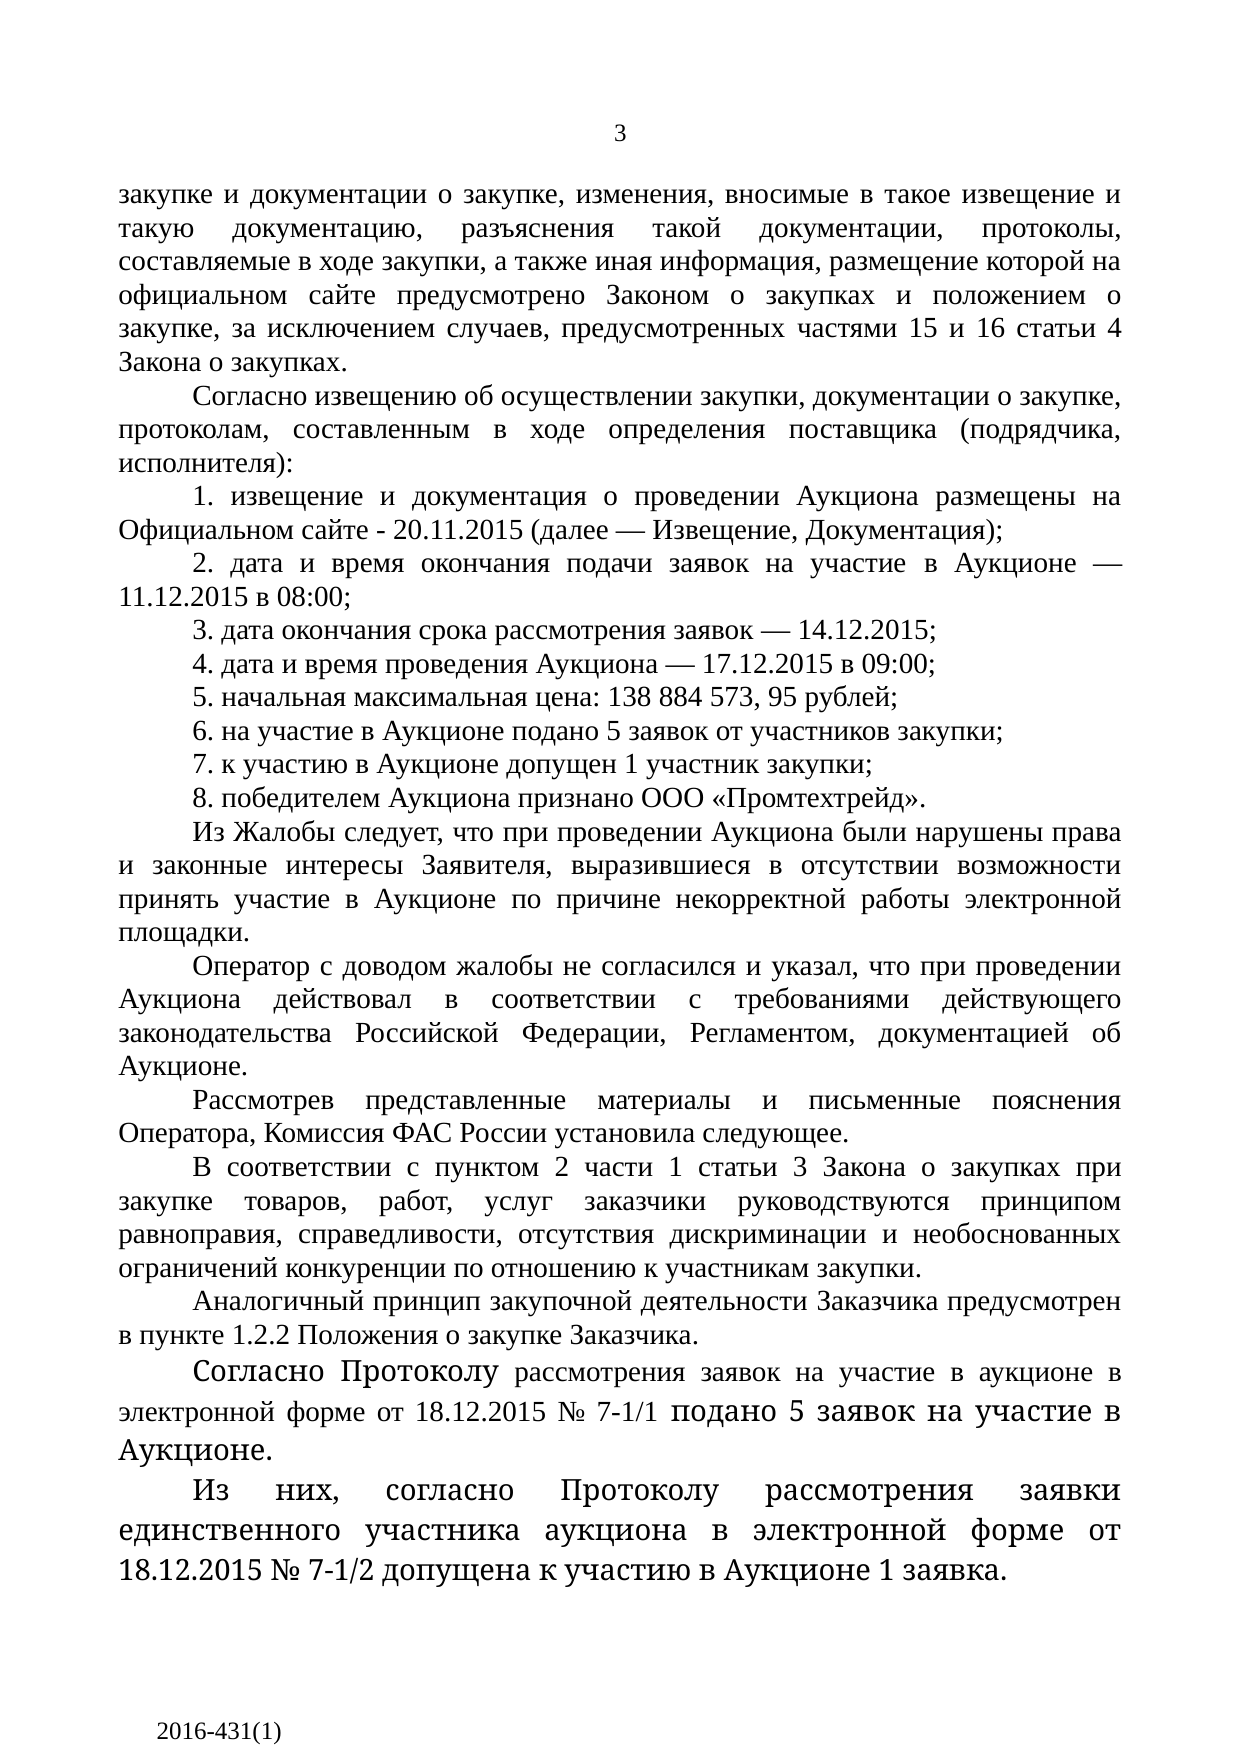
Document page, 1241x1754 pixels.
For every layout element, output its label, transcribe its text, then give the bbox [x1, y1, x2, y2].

text Из них, согласно Протоколу рассмотрения заявки единственного участника аукциона в электронной форме от 18.12.2015 № 7-1/2 допущена к участию в Аукционе 1 заявка. [118, 1469, 1122, 1588]
text 2. дата и время окончания подачи заявок на участие в Аукционе — 11.12.2015 в 08:00; [118, 545, 1122, 612]
text 1. извещение и документация о проведении Аукциона размещены на Официальном сайте - 20.11.2015 (далее — Извещение, Документация); [118, 478, 1122, 545]
text Оператор с доводом жалобы не согласился и указал, что при проведении Аукциона действовал в соответствии с требованиями действующего законодательства Российской Федерации, Регламентом, документацией об Аукционе. [118, 948, 1122, 1082]
text 7. к участию в Аукционе допущен 1 участник закупки; [118, 747, 1122, 780]
text Согласно извещению об осуществлении закупки, документации о закупке, протоколам, составленным в ходе определения поставщика (подрядчика, исполнителя): [118, 378, 1122, 478]
text Аналогичный принцип закупочной деятельности Заказчика предусмотрен в пункте 1.2.2 Положения о закупке Заказчика. [118, 1283, 1122, 1350]
text 8. победителем Аукциона признано ООО «Промтехтрейд». [118, 780, 1122, 814]
text закупке и документации о закупке, изменения, вносимые в такое извещение и такую документацию, разъяснения такой документации, протоколы, составляемые в ходе закупки, а также иная информация, размещение которой на официальном сайте предусмотрено Законом о закупках и положением о закупке, за исключением случаев, предусмотренных частями 15 и 16 статьи 4 Закона о закупках. [118, 176, 1122, 378]
text 4. дата и время проведения Аукциона — 17.12.2015 в 09:00; [118, 646, 1122, 679]
text 6. на участие в Аукционе подано 5 заявок от участников закупки; [118, 713, 1122, 747]
text 5. начальная максимальная цена: 138 884 573, 95 рублей; [118, 679, 1122, 713]
text Рассмотрев представленные материалы и письменные пояснения Оператора, Комиссия ФАС России установила следующее. [118, 1082, 1122, 1149]
text Из Жалобы следует, что при проведении Аукциона были нарушены права и законные интересы Заявителя, выразившиеся в отсутствии возможности принять участие в Аукционе по причине некорректной работы электронной площадки. [118, 814, 1122, 948]
text Согласно Протоколу рассмотрения заявок на участие в аукционе в электронной форме от 18.12.2015 № 7-1/1 подано 5 заявок на участие в Аукционе. [118, 1350, 1122, 1469]
text 3. дата окончания срока рассмотрения заявок — 14.12.2015; [118, 612, 1122, 646]
text В соответствии с пунктом 2 части 1 статьи 3 Закона о закупках при закупке товаров, работ, услуг заказчики руководствуются принципом равноправия, справедливости, отсутствия дискриминации и необоснованных ограничений конкуренции по отношению к участникам закупки. [118, 1149, 1122, 1283]
